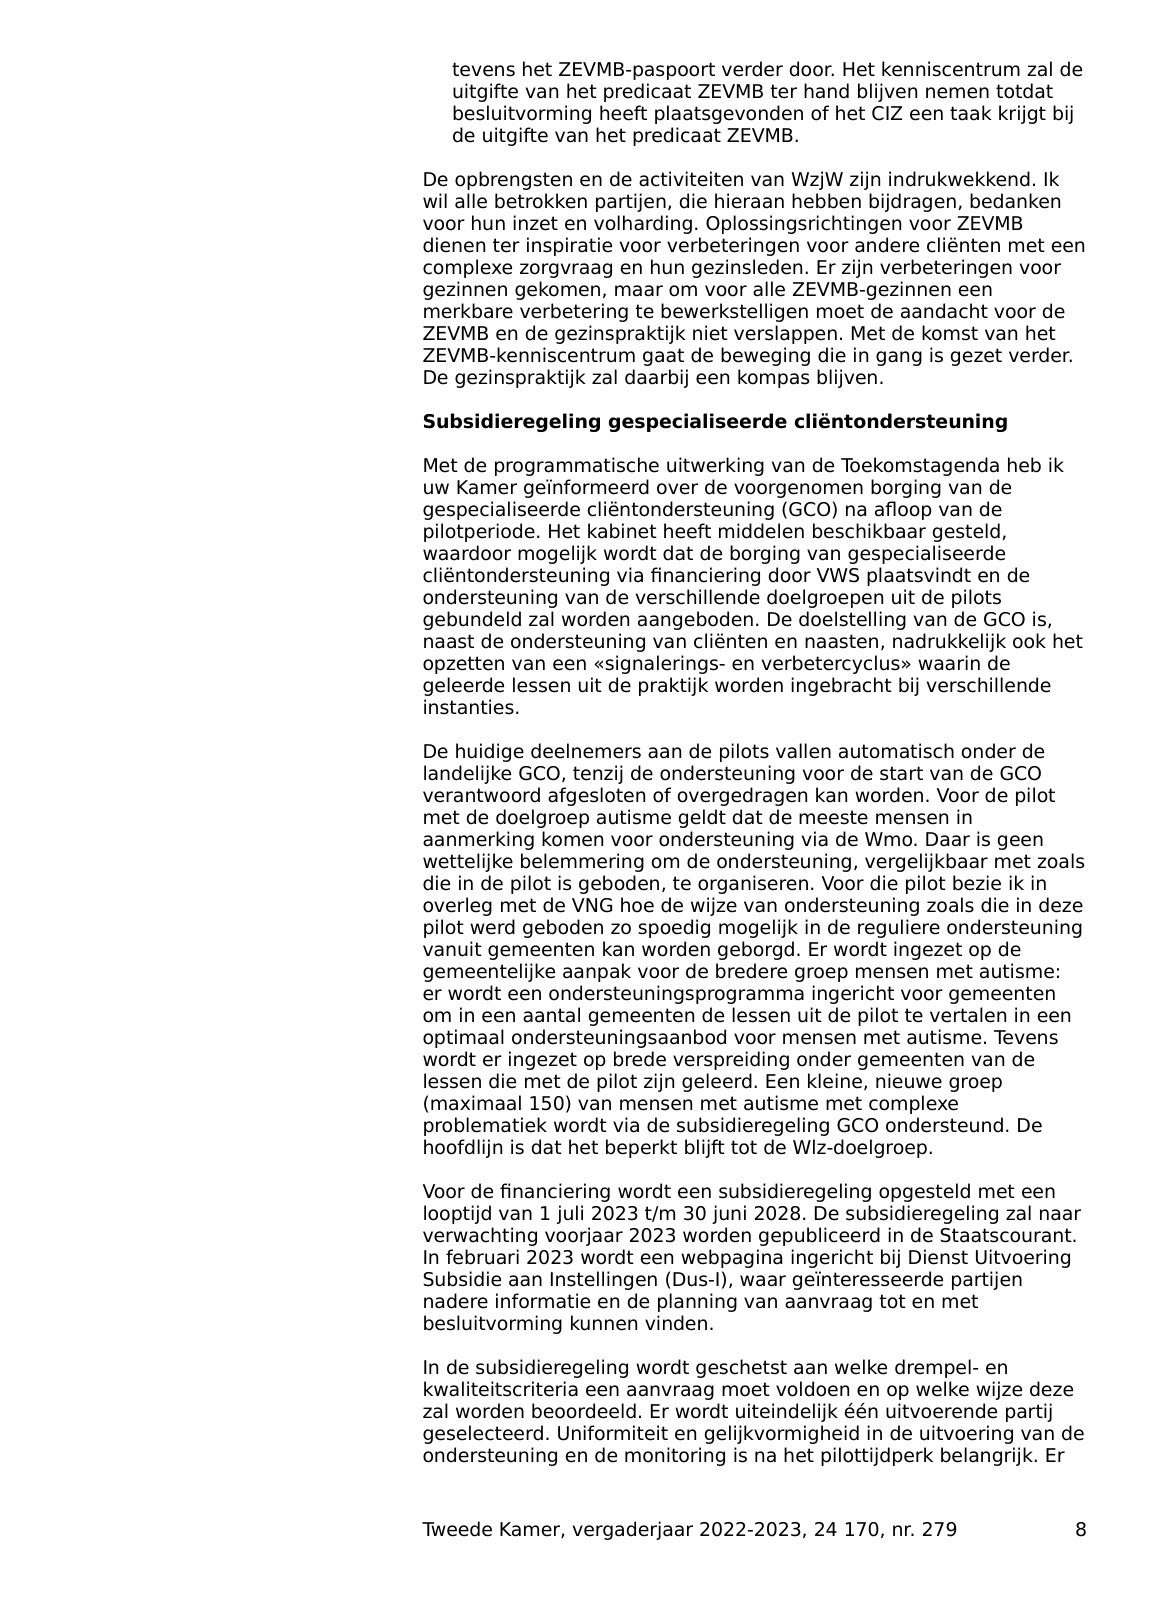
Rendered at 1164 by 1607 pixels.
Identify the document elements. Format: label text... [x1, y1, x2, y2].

text Voor de financiering wordt een subsidieregeling opgesteld met een looptijd van 1 juli 2023 t/m 30 juni 2028. De subsidieregeling zal naar verwachting voorjaar 2023 worden gepubliceerd in de Staatscourant. In februari 2023 wordt een webpagina ingericht bij Dienst Uitvoering Subsidie aan Instellingen (Dus-I), waar geïnteresseerde partijen nadere informatie en de planning van aanvraag tot en met besluitvorming kunnen vinden. [422, 1181, 1087, 1335]
text De huidige deelnemers aan de pilots vallen automatisch onder de landelijke GCO, tenzij de ondersteuning voor de start van de GCO verantwoord afgesloten of overgedragen kan worden. Voor de pilot met de doelgroep autisme geldt dat de meeste mensen in aanmerking komen voor ondersteuning via de Wmo. Daar is geen wettelijke belemmering om de ondersteuning, vergelijkbaar met zoals die in de pilot is geboden, te organiseren. Voor die pilot bezie ik in overleg met de VNG hoe de wijze van ondersteuning zoals die in deze pilot werd geboden zo spoedig mogelijk in de reguliere ondersteuning vanuit gemeenten kan worden geborgd. Er wordt ingezet op de gemeentelijke aanpak voor de bredere groep mensen met autisme: er wordt een ondersteuningsprogramma ingericht voor gemeenten om in een aantal gemeenten de lessen uit de pilot te vertalen in een optimaal ondersteuningsaanbod voor mensen met autisme. Tevens wordt er ingezet op brede verspreiding onder gemeenten van de lessen die met de pilot zijn geleerd. Een kleine, nieuwe groep (maximaal 150) van mensen met autisme met complexe problematiek wordt via de subsidieregeling GCO ondersteund. De hoofdlijn is dat het beperkt blijft tot de Wlz-doelgroep. [422, 741, 1087, 1159]
text De opbrengsten en de activiteiten van WzjW zijn indrukwekkend. Ik wil alle betrokken partijen, die hieraan hebben bijdragen, bedanken voor hun inzet en volharding. Oplossingsrichtingen voor ZEVMB dienen ter inspiratie voor verbeteringen voor andere cliënten met een complexe zorgvraag en hun gezinsleden. Er zijn verbeteringen voor gezinnen gekomen, maar om voor alle ZEVMB-gezinnen een merkbare verbetering te bewerkstelligen moet de aandacht voor de ZEVMB en de gezinspraktijk niet verslappen. Met de komst van het ZEVMB-kenniscentrum gaat de beweging die in gang is gezet verder. De gezinspraktijk zal daarbij een kompas blijven. [422, 169, 1087, 389]
subtitle Subsidieregeling gespecialiseerde cliëntondersteuning [422, 411, 1087, 433]
text Met de programmatische uitwerking van de Toekomstagenda heb ik uw Kamer geïnformeerd over de voorgenomen borging van de gespecialiseerde cliëntondersteuning (GCO) na afloop van de pilotperiode. Het kabinet heeft middelen beschikbaar gesteld, waardoor mogelijk wordt dat de borging van gespecialiseerde cliëntondersteuning via financiering door VWS plaatsvindt en de ondersteuning van de verschillende doelgroepen uit de pilots gebundeld zal worden aangeboden. De doelstelling van de GCO is, naast de ondersteuning van cliënten en naasten, nadrukkelijk ook het opzetten van een «signalerings- en verbetercyclus» waarin de geleerde lessen uit de praktijk worden ingebracht bij verschillende instanties. [422, 455, 1087, 719]
text tevens het ZEVMB-paspoort verder door. Het kenniscentrum zal de uitgifte van het predicaat ZEVMB ter hand blijven nemen totdat besluitvorming heeft plaatsgevonden of het CIZ een taak krijgt bij de uitgifte van het predicaat ZEVMB. [422, 59, 1087, 147]
text In de subsidieregeling wordt geschetst aan welke drempel- en kwaliteitscriteria een aanvraag moet voldoen en op welke wijze deze zal worden beoordeeld. Er wordt uiteindelijk één uitvoerende partij geselecteerd. Uniformiteit en gelijkvormigheid in de uitvoering van de ondersteuning en de monitoring is na het pilottijdperk belangrijk. Er [422, 1357, 1087, 1467]
